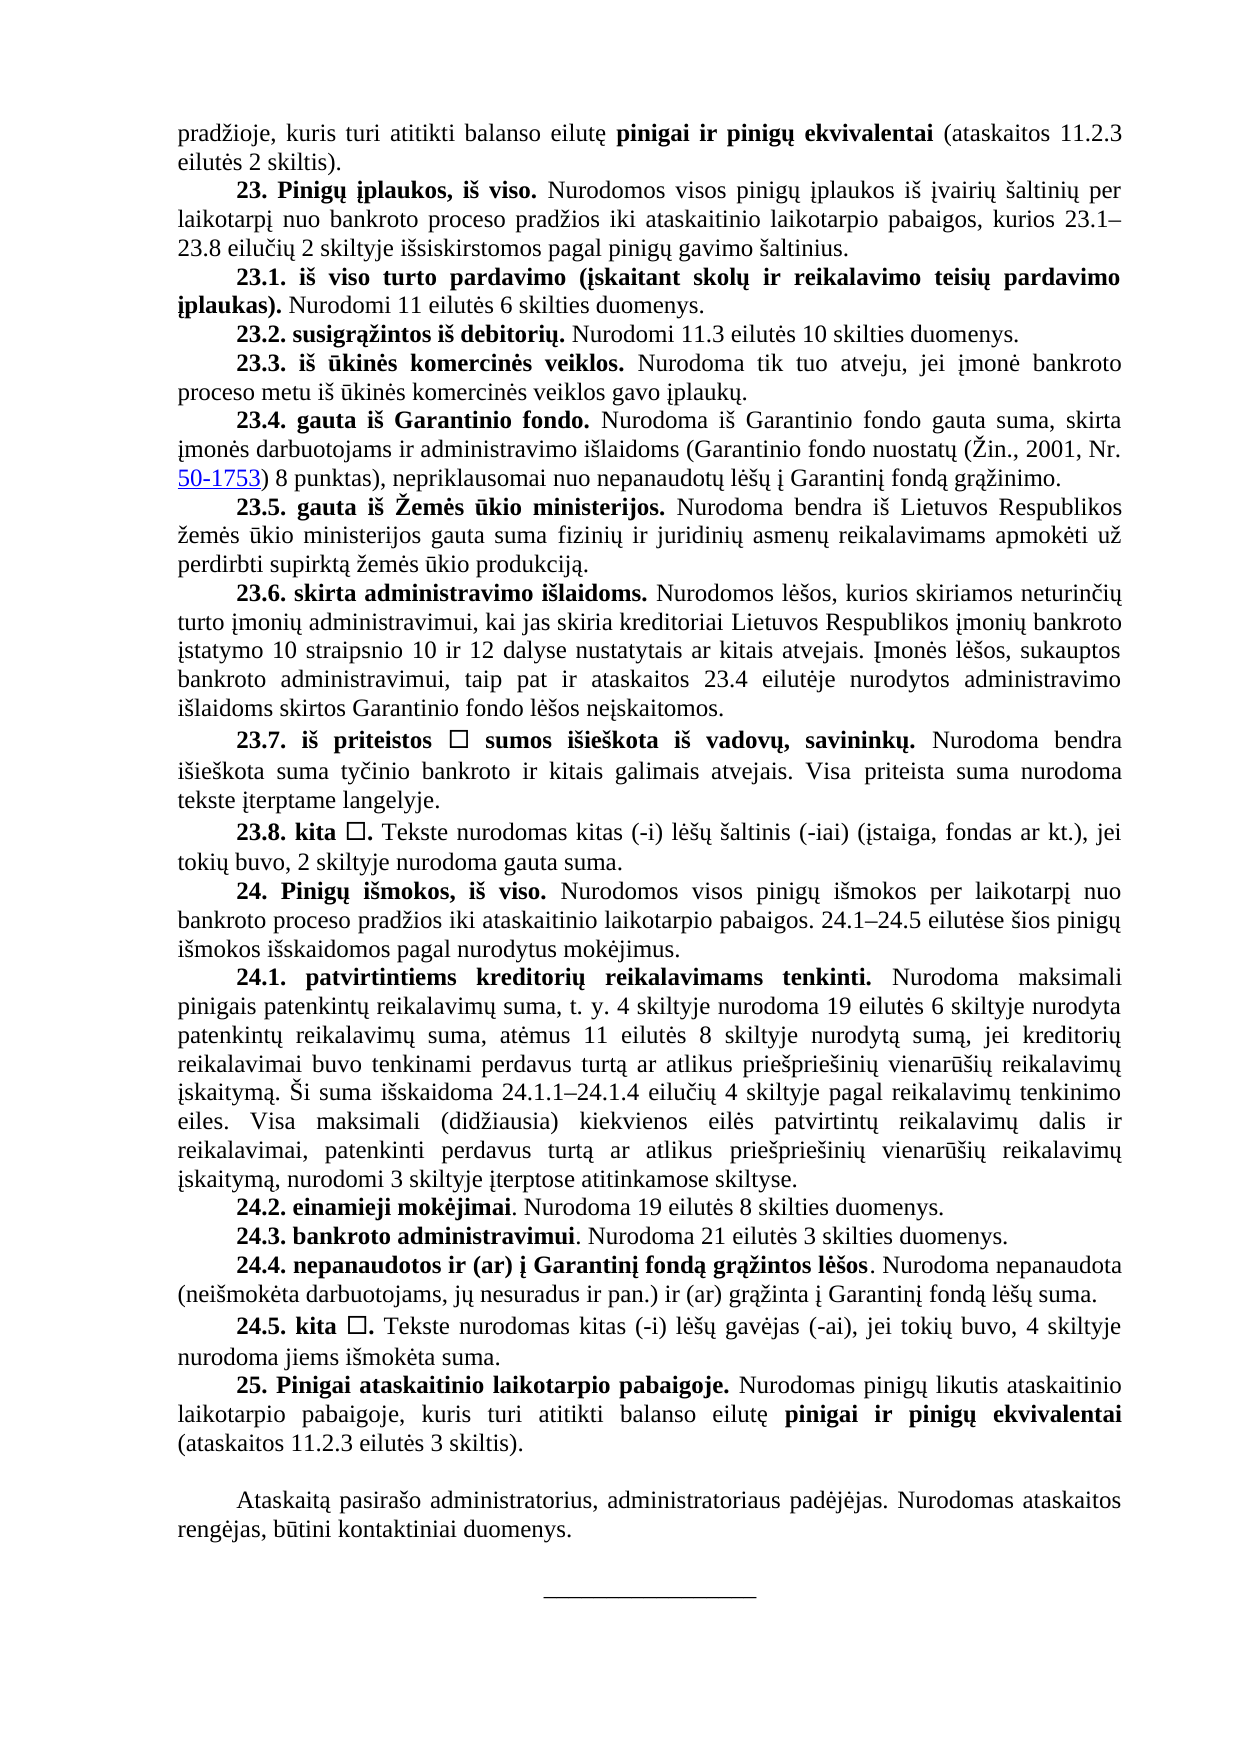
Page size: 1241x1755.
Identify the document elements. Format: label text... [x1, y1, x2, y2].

text 24.4. nepanaudotos ir (ar) į Garantinį fondą grąžintos lėšos. Nurodoma nepanaudota (neišmokėta darbuotojams, jų nesuradus ir pan.) ir (ar) grąžinta į Garantinį fondą lėšų suma. [177, 1250, 1122, 1307]
text _________________ [177, 1572, 1122, 1600]
text 23.3. iš ūkinės komercinės veiklos. Nurodoma tik tuo atveju, jei įmonė bankroto proceso metu iš ūkinės komercinės veiklos gavo įplaukų. [177, 348, 1122, 406]
text 23.8. kita []. Tekste nurodomas kitas (-i) lėšų šaltinis (-iai) (įstaiga, fondas ar kt.), jei tokių buvo, 2 skiltyje nurodoma gauta suma. [177, 813, 1122, 876]
text 24.5. kita []. Tekste nurodomas kitas (-i) lėšų gavėjas (-ai), jei tokių buvo, 4 skiltyje nurodoma jiems išmokėta suma. [177, 1307, 1122, 1370]
text pradžioje, kuris turi atitikti balanso eilutę pinigai ir pinigų ekvivalentai (ataskaitos 11.2.3 eilutės 2 skiltis). [177, 118, 1122, 176]
text 23.6. skirta administravimo išlaidoms. Nurodomos lėšos, kurios skiriamos neturinčių turto įmonių administravimui, kai jas skiria kreditoriai Lietuvos Respublikos įmonių bankroto įstatymo 10 straipsnio 10 ir 12 dalyse nustatytais ar kitais atvejais. Įmonės lėšos, sukauptos bankroto administravimui, taip pat ir ataskaitos 23.4 eilutėje nurodytos administravimo išlaidoms skirtos Garantinio fondo lėšos neįskaitomos. [177, 578, 1122, 722]
text 23.7. iš priteistos [] sumos išieškota iš vadovų, savininkų. Nurodoma bendra išieškota suma tyčinio bankroto ir kitais galimais atvejais. Visa priteista suma nurodoma tekste įterptame langelyje. [177, 722, 1122, 813]
text Ataskaitą pasirašo administratorius, administratoriaus padėjėjas. Nurodomas ataskaitos rengėjas, būtini kontaktiniai duomenys. [177, 1485, 1122, 1543]
text 24.3. bankroto administravimui. Nurodoma 21 eilutės 3 skilties duomenys. [177, 1221, 1122, 1250]
text 23. Pinigų įplaukos, iš viso. Nurodomos visos pinigų įplaukos iš įvairių šaltinių per laikotarpį nuo bankroto proceso pradžios iki ataskaitinio laikotarpio pabaigos, kurios 23.1–23.8 eilučių 2 skiltyje išsiskirstomos pagal pinigų gavimo šaltinius. [177, 176, 1122, 262]
text 23.2. susigrąžintos iš debitorių. Nurodomi 11.3 eilutės 10 skilties duomenys. [177, 319, 1122, 348]
text 24. Pinigų išmokos, iš viso. Nurodomos visos pinigų išmokos per laikotarpį nuo bankroto proceso pradžios iki ataskaitinio laikotarpio pabaigos. 24.1–24.5 eilutėse šios pinigų išmokos išskaidomos pagal nurodytus mokėjimus. [177, 876, 1122, 962]
text 25. Pinigai ataskaitinio laikotarpio pabaigoje. Nurodomas pinigų likutis ataskaitinio laikotarpio pabaigoje, kuris turi atitikti balanso eilutę pinigai ir pinigų ekvivalentai (ataskaitos 11.2.3 eilutės 3 skiltis). [177, 1370, 1122, 1457]
text 23.1. iš viso turto pardavimo (įskaitant skolų ir reikalavimo teisių pardavimo įplaukas). Nurodomi 11 eilutės 6 skilties duomenys. [177, 262, 1122, 319]
text 24.1. patvirtintiems kreditorių reikalavimams tenkinti. Nurodoma maksimali pinigais patenkintų reikalavimų suma, t. y. 4 skiltyje nurodoma 19 eilutės 6 skiltyje nurodyta patenkintų reikalavimų suma, atėmus 11 eilutės 8 skiltyje nurodytą sumą, jei kreditorių reikalavimai buvo tenkinami perdavus turtą ar atlikus priešpriešinių vienarūšių reikalavimų įskaitymą. Ši suma išskaidoma 24.1.1–24.1.4 eilučių 4 skiltyje pagal reikalavimų tenkinimo eiles. Visa maksimali (didžiausia) kiekvienos eilės patvirtintų reikalavimų dalis ir reikalavimai, patenkinti perdavus turtą ar atlikus priešpriešinių vienarūšių reikalavimų įskaitymą, nurodomi 3 skiltyje įterptose atitinkamose skiltyse. [177, 962, 1122, 1192]
text 23.5. gauta iš Žemės ūkio ministerijos. Nurodoma bendra iš Lietuvos Respublikos žemės ūkio ministerijos gauta suma fizinių ir juridinių asmenų reikalavimams apmokėti už perdirbti supirktą žemės ūkio produkciją. [177, 492, 1122, 578]
text 24.2. einamieji mokėjimai. Nurodoma 19 eilutės 8 skilties duomenys. [177, 1192, 1122, 1221]
text 23.4. gauta iš Garantinio fondo. Nurodoma iš Garantinio fondo gauta suma, skirta įmonės darbuotojams ir administravimo išlaidoms (Garantinio fondo nuostatų (Žin., 2001, Nr. 50-1753) 8 punktas), nepriklausomai nuo nepanaudotų lėšų į Garantinį fondą grąžinimo. [177, 406, 1122, 492]
